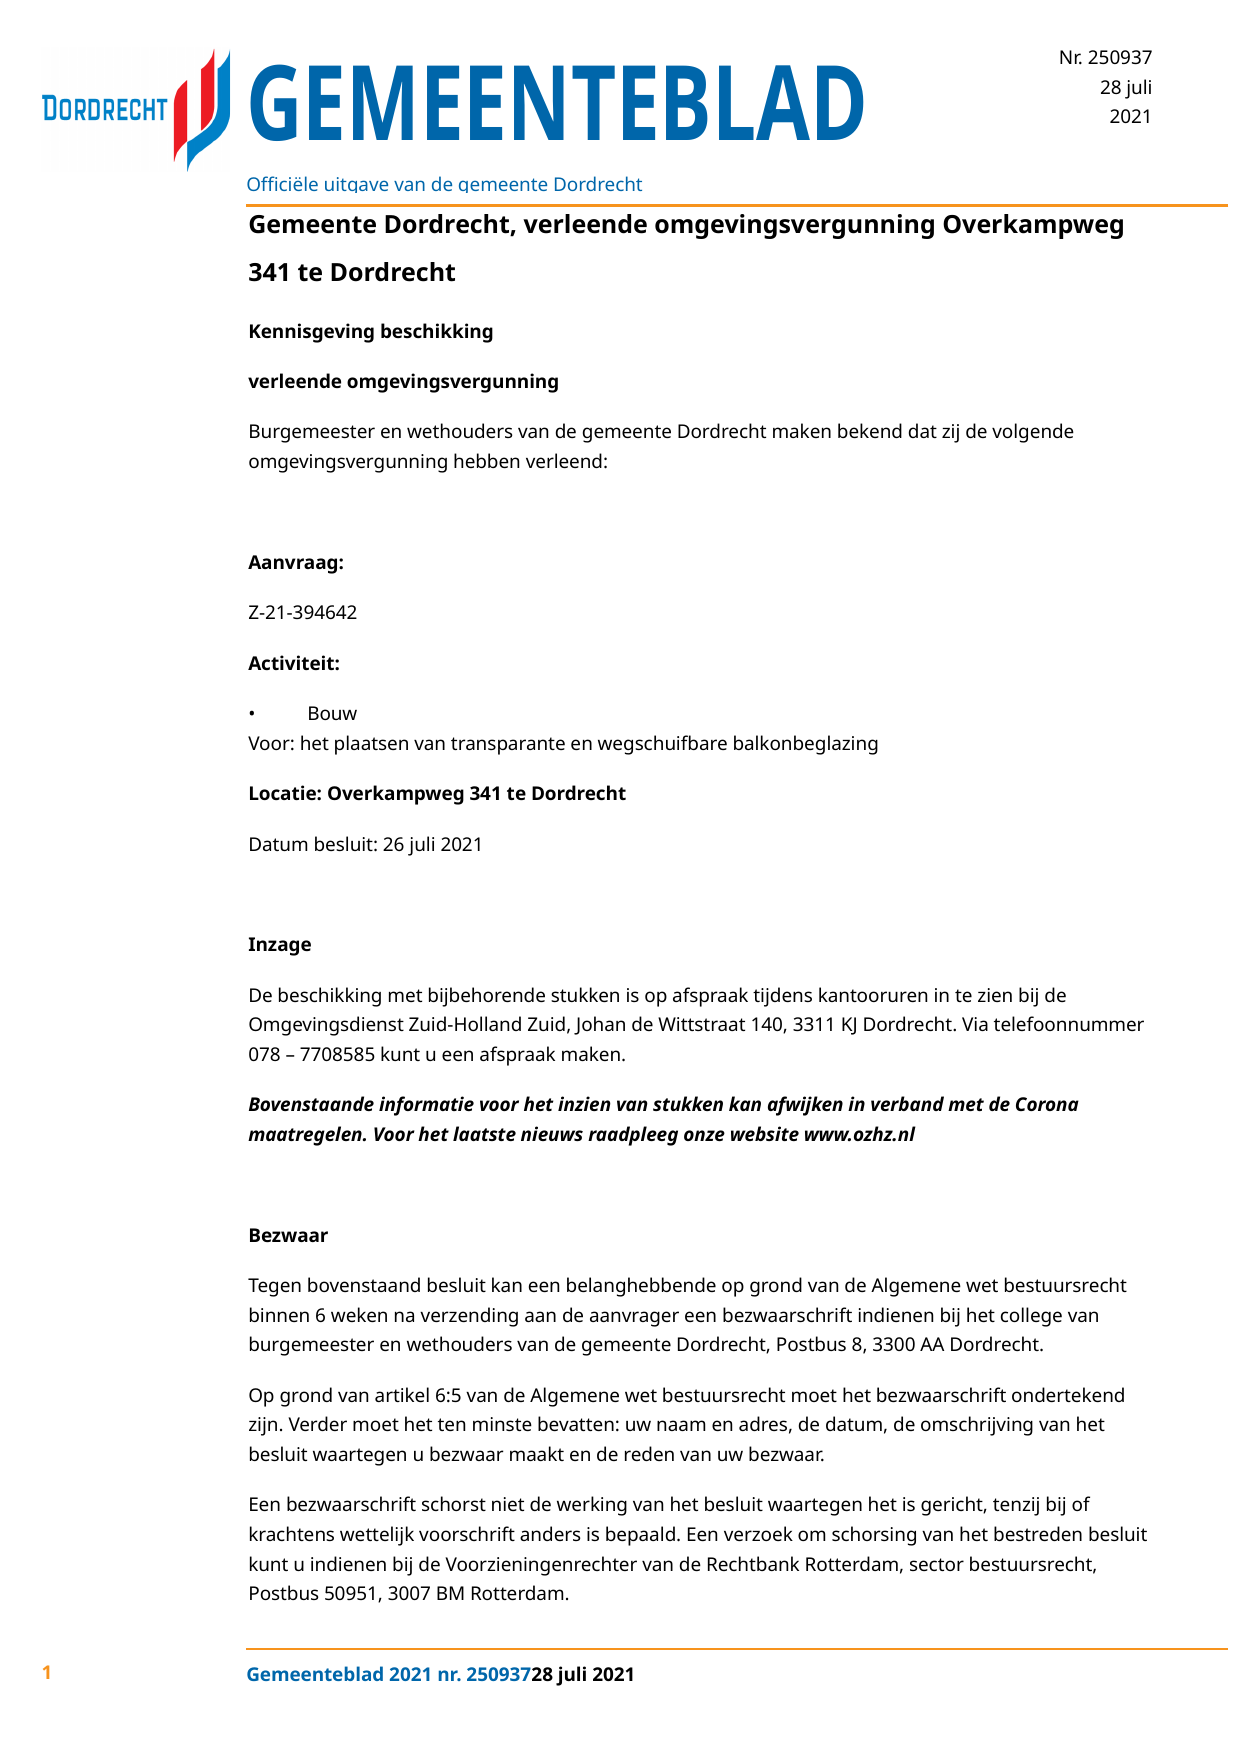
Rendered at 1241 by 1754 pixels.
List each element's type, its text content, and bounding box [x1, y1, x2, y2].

text Z-21-394642 [248, 599, 1152, 625]
text Bovenstaande informatie voor het inzien van stukken kan afwijken in verband met de Corona maatregelen. Voor het laatste nieuws raadpleeg onze website www.ozhz.nl [248, 1092, 1152, 1147]
text Gemeente Dordrecht, verleende omgevingsvergunning Overkampweg 341 te Dordrecht [248, 207, 1152, 288]
text Activiteit: [248, 650, 1152, 676]
text Kennisgeving beschikking [248, 318, 1152, 344]
text Tegen bovenstaand besluit kan een belanghebbende op grond van de Algemene wet bestuursrecht binnen 6 weken na verzending aan de aanvrager een bezwaarschrift indienen bij het college van burgemeester en wethouders van de gemeente Dordrecht, Postbus 8, 3300 AA Dordrecht. [248, 1272, 1152, 1357]
list Bouw [248, 700, 1152, 726]
text Locatie: Overkampweg 341 te Dordrecht [248, 780, 1152, 806]
text Burgemeester en wethouders van de gemeente Dordrecht maken bekend dat zij de volgende omgevingsvergunning hebben verleend: [248, 419, 1152, 474]
picture [41, 47, 231, 172]
text Bezwaar [248, 1222, 1152, 1248]
text Aanvraag: [248, 549, 1152, 575]
text Een bezwaarschrift schorst niet de werking van het besluit waartegen het is gericht, tenzij bij of krachtens wettelijk voorschrift anders is bepaald. Een verzoek om schorsing van het bestreden besluit kunt u indienen bij de Voorzieningenrechter van de Rechtbank Rotterdam, sector bestuursrecht, Postbus 50951, 3007 BM Rotterdam. [248, 1492, 1152, 1606]
text verleende omgevingsvergunning [248, 368, 1152, 394]
text Voor: het plaatsen van transparante en wegschuifbare balkonbeglazing [248, 730, 1152, 756]
text Datum besluit: 26 juli 2021 [248, 831, 1152, 857]
text Inzage [248, 932, 1152, 957]
text Op grond van artikel 6:5 van de Algemene wet bestuursrecht moet het bezwaarschrift ondertekend zijn. Verder moet het ten minste bevatten: uw naam en adres, de datum, de omschrijving van het besluit waartegen u bezwaar maakt en de reden van uw bezwaar. [248, 1382, 1152, 1467]
text De beschikking met bijbehorende stukken is op afspraak tijdens kantooruren in te zien bij de Omgevingsdienst Zuid-Holland Zuid, Johan de Wittstraat 140, 3311 KJ Dordrecht. Via telefoonnummer 078 – 7708585 kunt u een afspraak maken. [248, 982, 1152, 1067]
